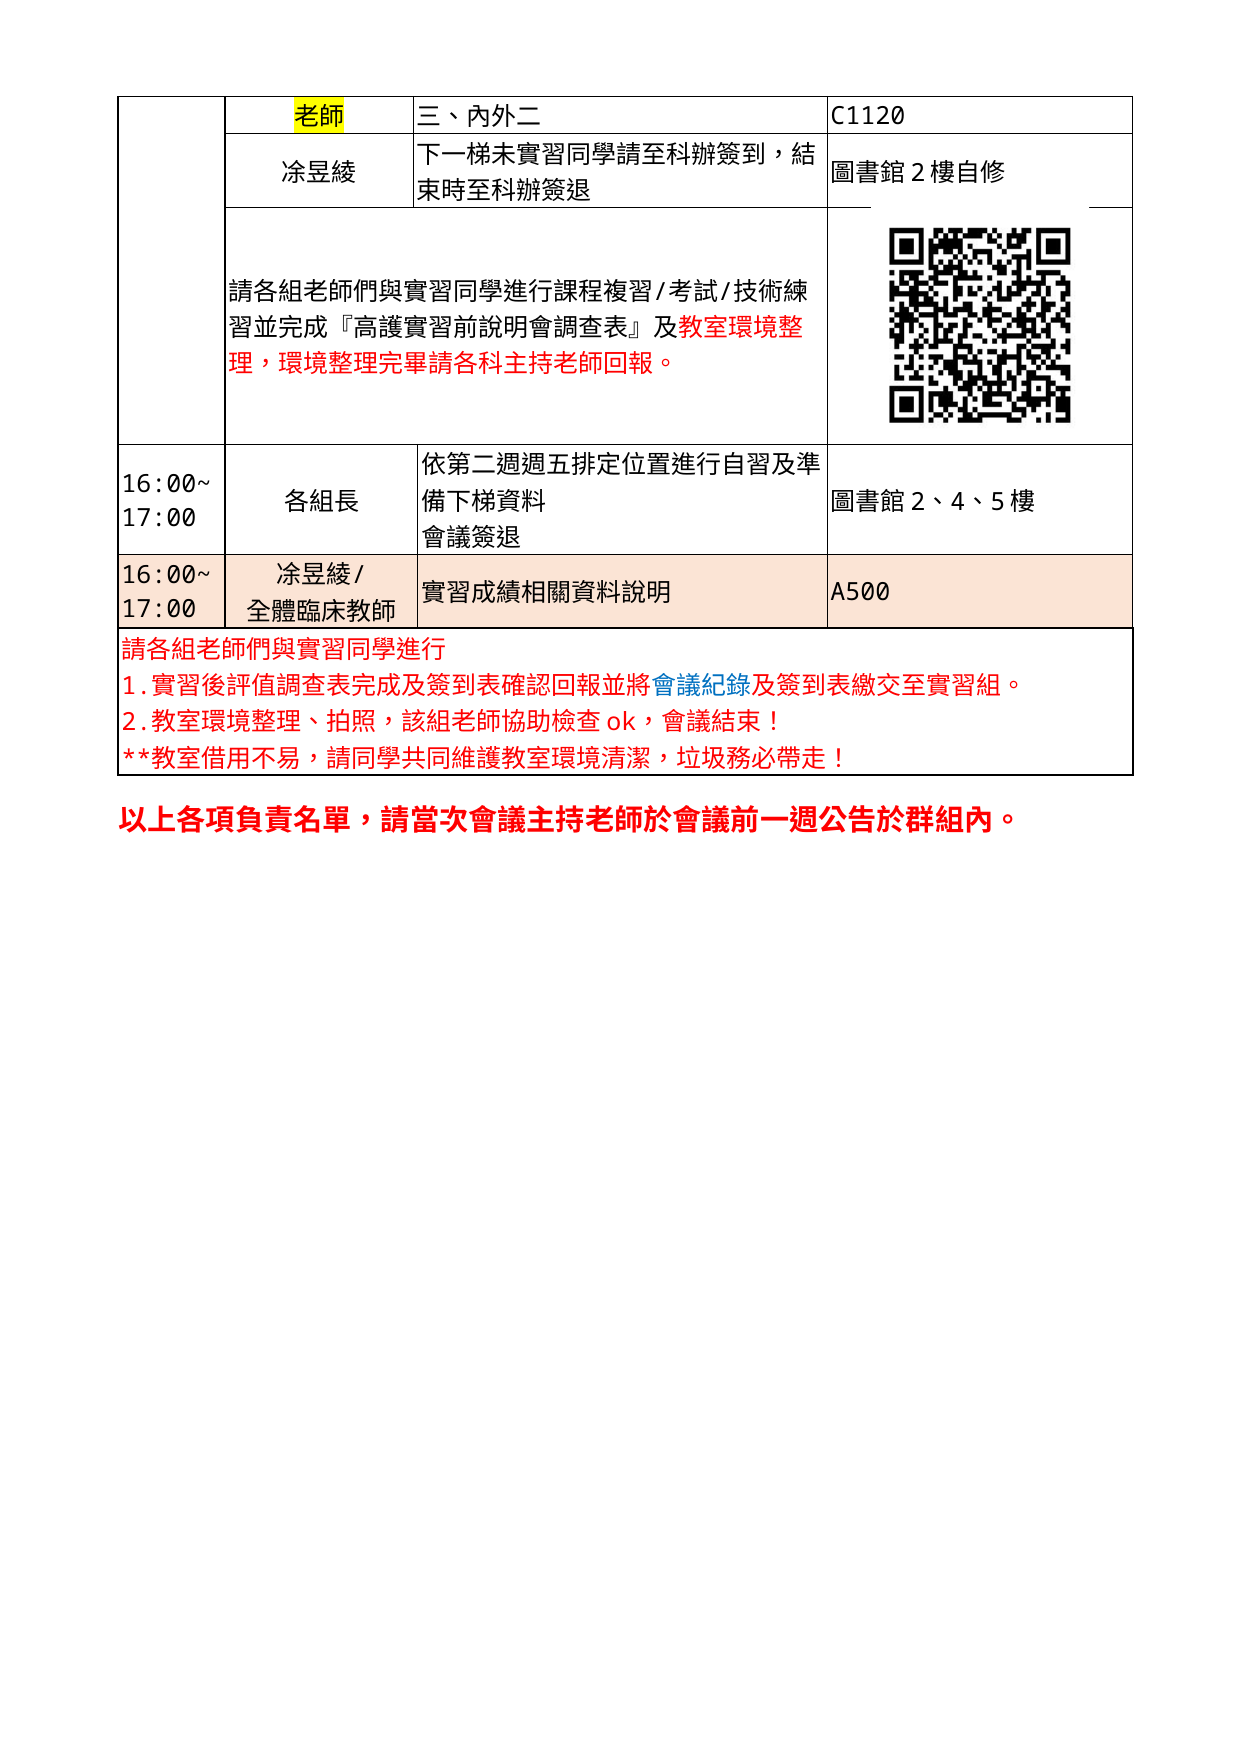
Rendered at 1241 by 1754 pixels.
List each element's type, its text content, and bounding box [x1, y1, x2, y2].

text 以上各項負責名單，請當次會議主持老師於會議前一週公告於群組內。 [118, 776, 1152, 839]
table_cell 三、內外二 [414, 97, 827, 133]
table_cell [119, 97, 224, 444]
table_cell [1090, 208, 1132, 444]
table_cell 各組長 [226, 445, 417, 554]
table_cell [828, 208, 871, 444]
table_cell 下一梯未實習同學請至科辦簽到，結束時至科辦簽退 [414, 134, 827, 207]
table_cell 老師 [226, 97, 413, 133]
table_cell 請各組老師們與實習同學進行 1.實習後評值調查表完成及簽到表確認回報並將會議紀錄及簽到表繳交至實習組。 2.教室環境整理、拍照，該組老師協助檢查ok，會議結束！ **教室借用不易，請同學共同維護教室環境清潔，垃圾務必帶走！ [119, 629, 1132, 774]
table_cell 實習成績相關資料說明 [418, 555, 827, 627]
table_cell 16:00~ 17:00 [119, 445, 224, 554]
table_cell A500 [828, 555, 1132, 627]
table_cell C1120 [828, 97, 1132, 133]
table_cell 凃昱綾/ 全體臨床教師 [226, 555, 417, 627]
table_cell 凃昱綾 [226, 134, 413, 207]
table_cell 圖書館2、4、5樓 [828, 445, 1132, 554]
table_cell 16:00~ 17:00 [119, 555, 224, 627]
table_cell 圖書錧2樓自修 [828, 134, 1132, 207]
table_cell 依第二週週五排定位置進行自習及準備下梯資料 會議簽退 [418, 445, 827, 554]
table_cell 請各組老師們與實習同學進行課程複習/考試/技術練習並完成『高護實習前說明會調查表』及教室環境整理，環境整理完畢請各科主持老師回報。 [226, 208, 827, 444]
